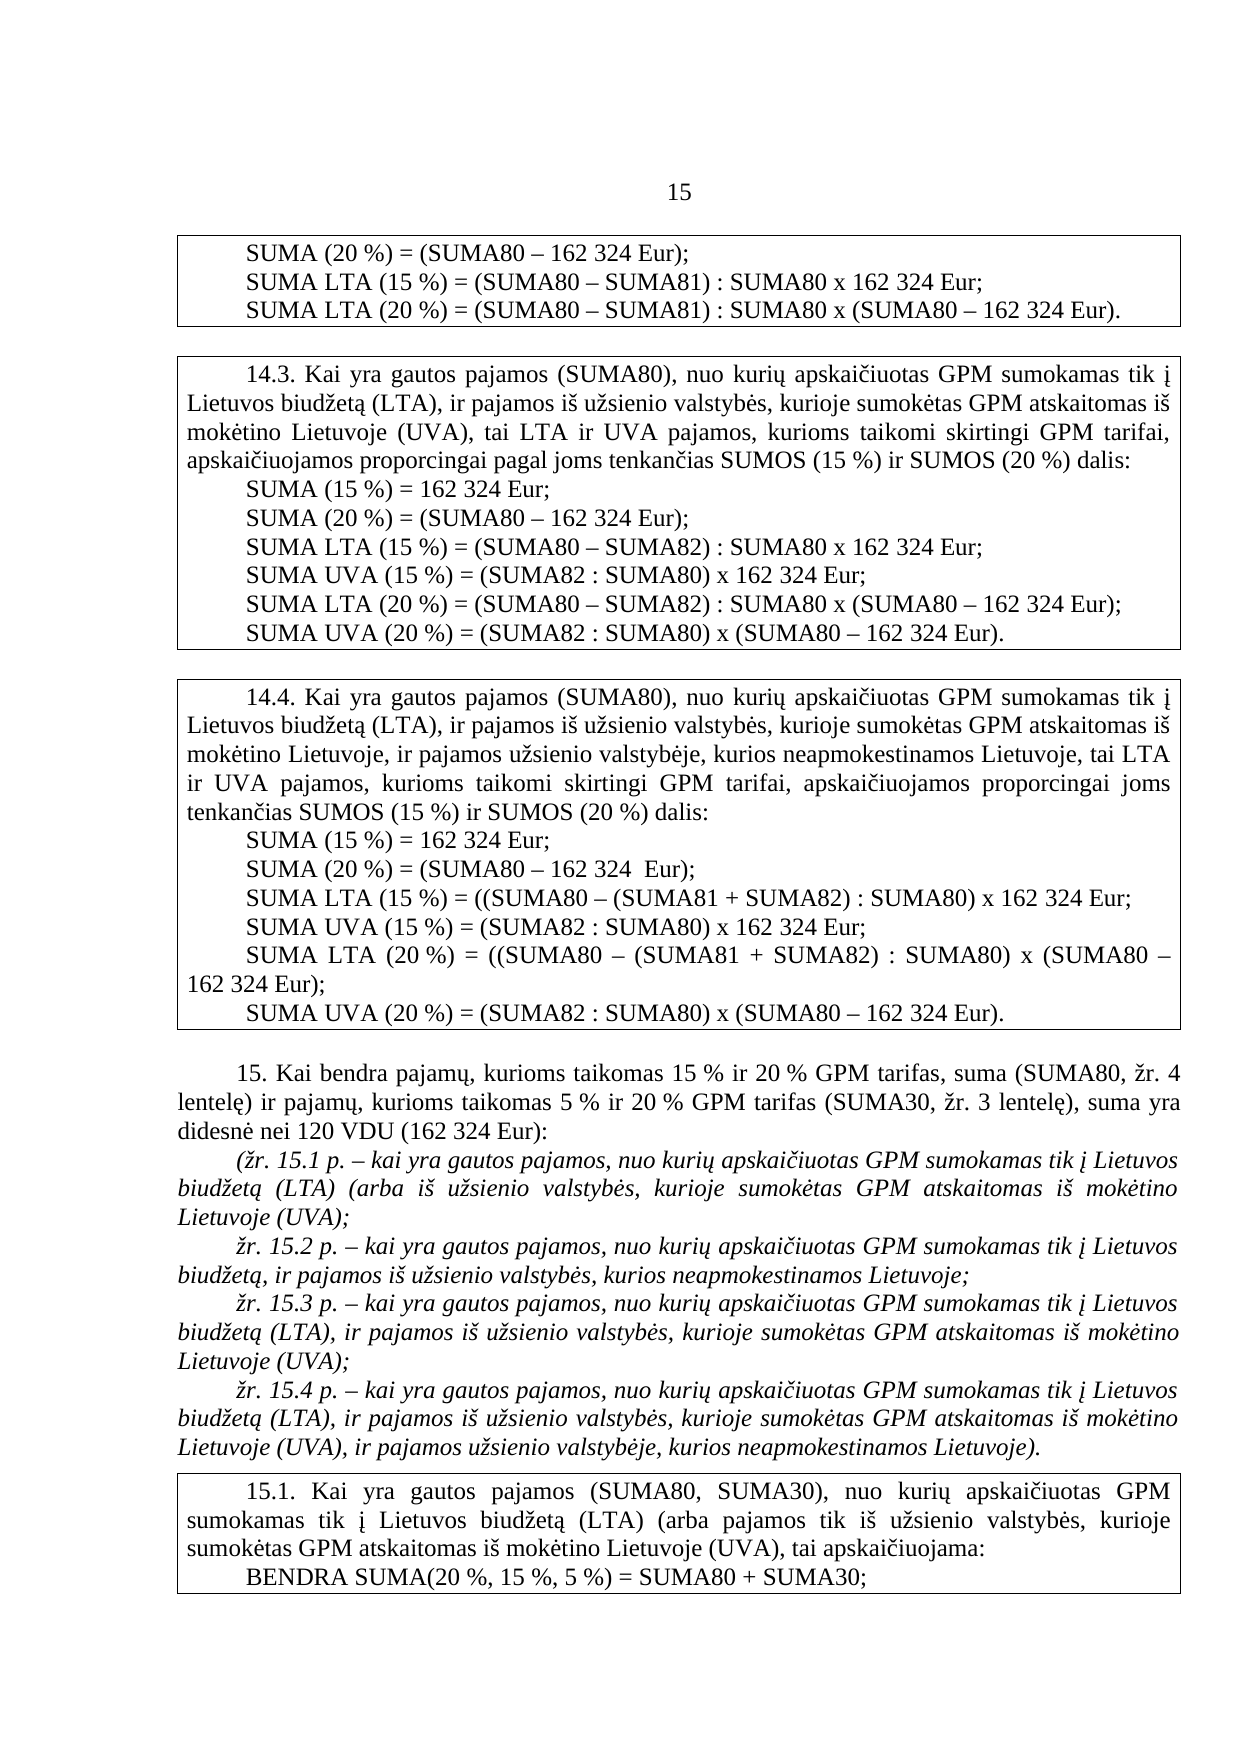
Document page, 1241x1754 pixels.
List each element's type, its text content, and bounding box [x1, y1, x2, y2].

text 14.3. Kai yra gautos pajamos (SUMA80), nuo kurių apskaičiuotas GPM sumokamas tik į Lietuvos biudžetą (LTA), ir pajamos iš užsienio valstybės, kurioje sumokėtas GPM atskaitomas iš mokėtino Lietuvoje (UVA), tai LTA ir UVA pajamos, kurioms taikomi skirtingi GPM tarifai, apskaičiuojamos proporcingai pagal joms tenkančias SUMOS (15 %) ir SUMOS (20 %) dalis: [178, 357, 1180, 471]
text 14.4. Kai yra gautos pajamos (SUMA80), nuo kurių apskaičiuotas GPM sumokamas tik į Lietuvos biudžetą (LTA), ir pajamos iš užsienio valstybės, kurioje sumokėtas GPM atskaitomas iš mokėtino Lietuvoje, ir pajamos užsienio valstybėje, kurios neapmokestinamos Lietuvoje, tai LTA ir UVA pajamos, kurioms taikomi skirtingi GPM tarifai, apskaičiuojamos proporcingai joms tenkančias SUMOS (15 %) ir SUMOS (20 %) dalis: [178, 680, 1180, 822]
text SUMA (20 %) = (SUMA80 – 162 324 Eur); [178, 851, 1180, 880]
text SUMA LTA (20 %) = ((SUMA80 – (SUMA81 + SUMA82) : SUMA80) x (SUMA80 – 162 324 Eur); [178, 937, 1180, 995]
text SUMA UVA (15 %) = (SUMA82 : SUMA80) x 162 324 Eur; [178, 908, 1180, 937]
text SUMA LTA (15 %) = (SUMA80 – SUMA82) : SUMA80 x 162 324 Eur; [178, 528, 1180, 557]
text SUMA LTA (20 %) = (SUMA80 – SUMA81) : SUMA80 x (SUMA80 – 162 324 Eur). [178, 292, 1180, 326]
text BENDRA SUMA(20 %, 15 %, 5 %) = SUMA80 + SUMA30; [178, 1559, 1180, 1593]
text SUMA UVA (15 %) = (SUMA82 : SUMA80) x 162 324 Eur; [178, 557, 1180, 586]
text (žr. 15.1 p. – kai yra gautos pajamos, nuo kurių apskaičiuotas GPM sumokamas tik į Lietuvos biudžetą (LTA) (arba iš užsienio valstybės, kurioje sumokėtas GPM atskaitomas iš mokėtino Lietuvoje (UVA); [177, 1145, 1181, 1231]
text SUMA (20 %) = (SUMA80 – 162 324 Eur); [178, 500, 1180, 528]
text SUMA UVA (20 %) = (SUMA82 : SUMA80) x (SUMA80 – 162 324 Eur). [178, 995, 1180, 1029]
text SUMA UVA (20 %) = (SUMA82 : SUMA80) x (SUMA80 – 162 324 Eur). [178, 615, 1180, 649]
text 15.1. Kai yra gautos pajamos (SUMA80, SUMA30), nuo kurių apskaičiuotas GPM sumokamas tik į Lietuvos biudžetą (LTA) (arba pajamos tik iš užsienio valstybės, kurioje sumokėtas GPM atskaitomas iš mokėtino Lietuvoje (UVA), tai apskaičiuojama: [178, 1474, 1180, 1559]
text SUMA LTA (20 %) = (SUMA80 – SUMA82) : SUMA80 x (SUMA80 – 162 324 Eur); [178, 586, 1180, 615]
text SUMA (15 %) = 162 324 Eur; [178, 822, 1180, 851]
text SUMA (20 %) = (SUMA80 – 162 324 Eur); [178, 236, 1180, 263]
text SUMA LTA (15 %) = ((SUMA80 – (SUMA81 + SUMA82) : SUMA80) x 162 324 Eur; [178, 880, 1180, 908]
text žr. 15.4 p. – kai yra gautos pajamos, nuo kurių apskaičiuotas GPM sumokamas tik į Lietuvos biudžetą (LTA), ir pajamos iš užsienio valstybės, kurioje sumokėtas GPM atskaitomas iš mokėtino Lietuvoje (UVA), ir pajamos užsienio valstybėje, kurios neapmokestinamos Lietuvoje). [177, 1375, 1181, 1461]
text SUMA LTA (15 %) = (SUMA80 – SUMA81) : SUMA80 x 162 324 Eur; [178, 263, 1180, 292]
text SUMA (15 %) = 162 324 Eur; [178, 471, 1180, 500]
text 15. Kai bendra pajamų, kurioms taikomas 15 % ir 20 % GPM tarifas, suma (SUMA80, žr. 4 lentelę) ir pajamų, kurioms taikomas 5 % ir 20 % GPM tarifas (SUMA30, žr. 3 lentelę), suma yra didesnė nei 120 VDU (162 324 Eur): [177, 1058, 1181, 1145]
text žr. 15.3 p. – kai yra gautos pajamos, nuo kurių apskaičiuotas GPM sumokamas tik į Lietuvos biudžetą (LTA), ir pajamos iš užsienio valstybės, kurioje sumokėtas GPM atskaitomas iš mokėtino Lietuvoje (UVA); [177, 1288, 1181, 1375]
text žr. 15.2 p. – kai yra gautos pajamos, nuo kurių apskaičiuotas GPM sumokamas tik į Lietuvos biudžetą, ir pajamos iš užsienio valstybės, kurios neapmokestinamos Lietuvoje; [177, 1231, 1181, 1288]
